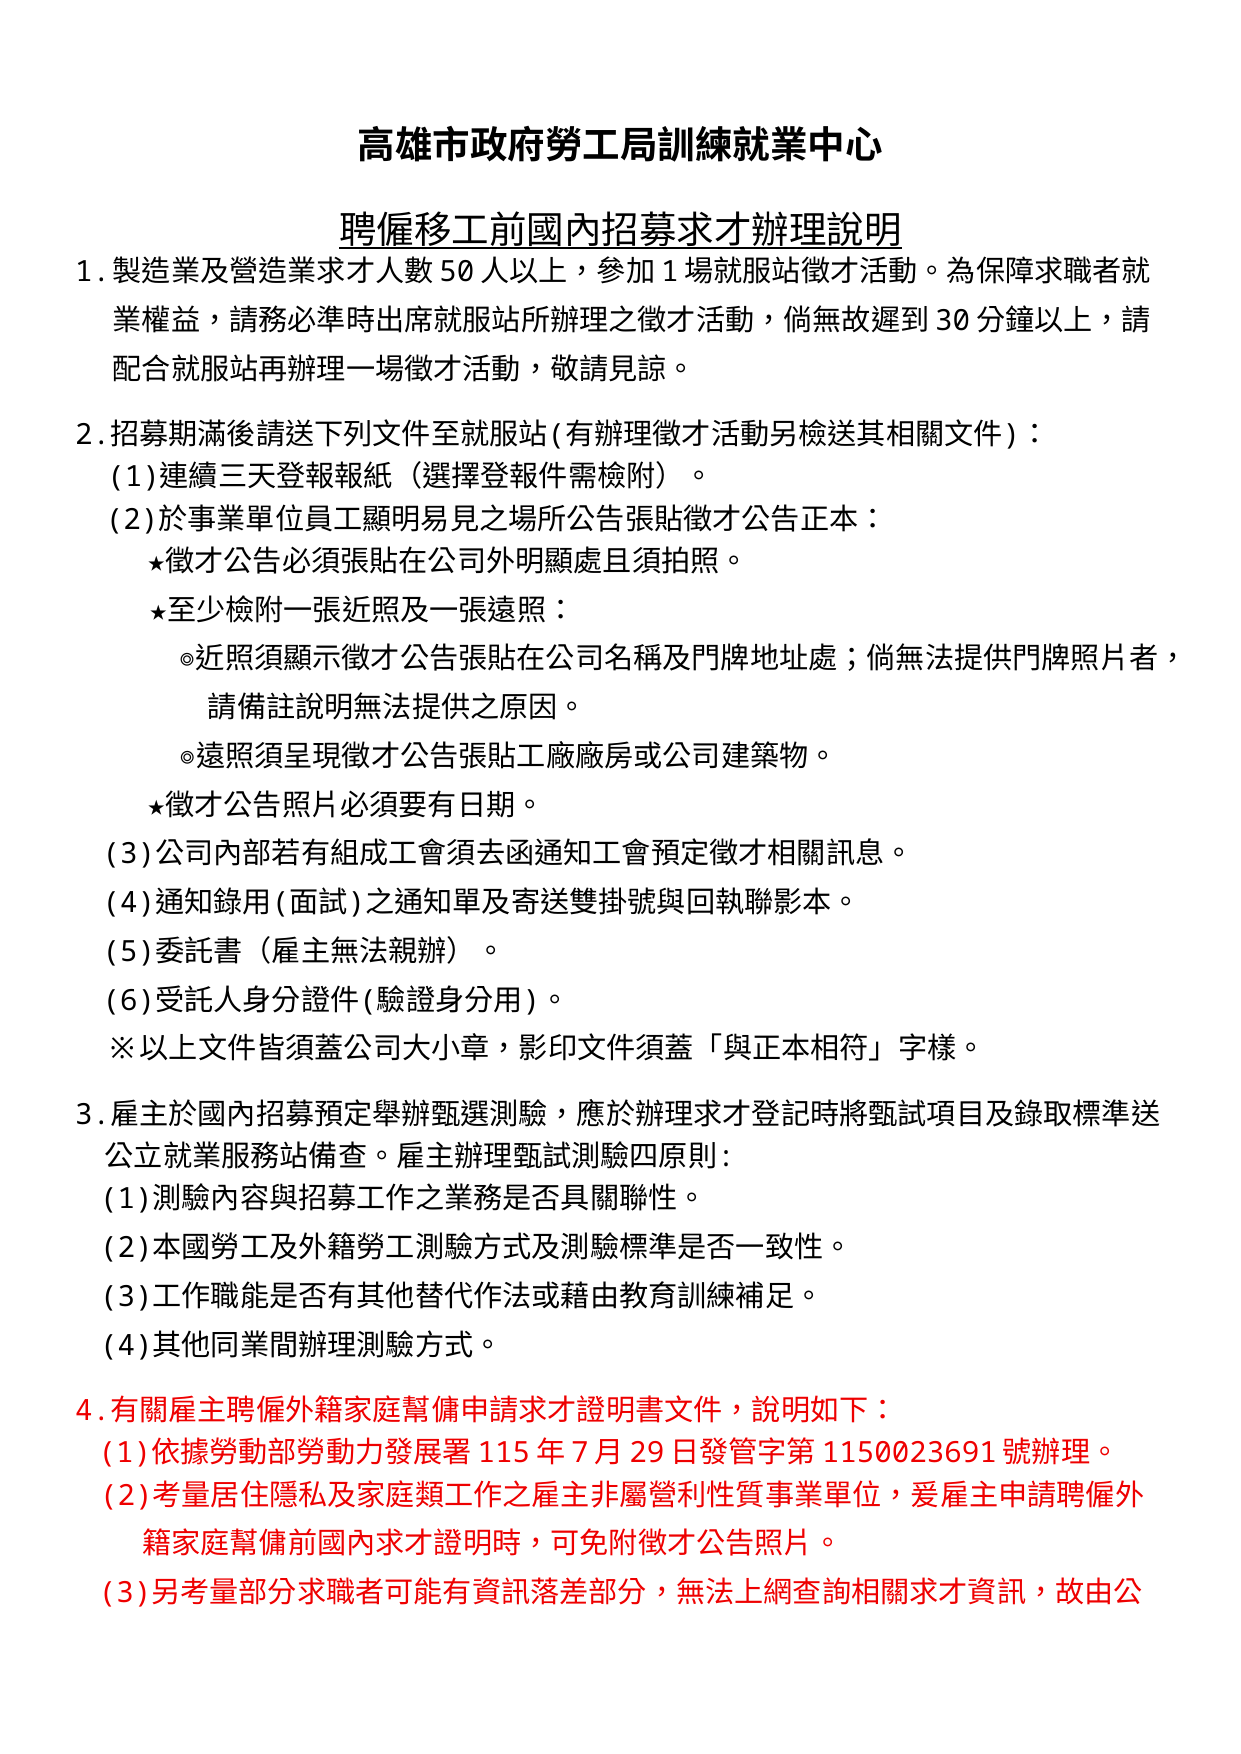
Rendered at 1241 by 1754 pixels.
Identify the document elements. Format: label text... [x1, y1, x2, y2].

text ※以上文件皆須蓋公司大小章，影印文件須蓋「與正本相符」字樣。 [89, 1025, 1165, 1067]
text 高雄市政府勞工局訓練就業中心 [75, 114, 1165, 169]
text (5)委託書（雇主無法親辦）。 [89, 927, 1165, 970]
text (1)測驗內容與招募工作之業務是否具關聯性。 [100, 1175, 1165, 1217]
text (2)考量居住隱私及家庭類工作之雇主非屬營利性質事業單位，爰雇主申請聘僱外籍家庭幫傭前國內求才證明時，可免附徴才公告照片。 [100, 1471, 1165, 1562]
text ◎遠照須呈現徵才公告張貼工廠廠房或公司建築物。 [178, 732, 1165, 775]
text 3.雇主於國內招募預定舉辦甄選測驗，應於辦理求才登記時將甄試項目及錄取標準送公立就業服務站備查。雇主辦理甄試測驗四原則: [75, 1090, 1165, 1175]
text (1)連續三天登報報紙（選擇登報件需檢附）。 [75, 453, 1165, 495]
list 製造業及營造業求才人數50人以上，參加1場就服站徵才活動。為保障求職者就業權益，請務必準時出席就服站所辦理之徵才活動，倘無故遲到30分鐘以上，請配合就服站再辦理一場徵才活動，敬請見諒。 [75, 248, 1165, 387]
text ◎近照須顯示徵才公告張貼在公司名稱及門牌地址處；倘無法提供門牌照片者，請備註說明無法提供之原因。 [178, 635, 1165, 726]
text ★至少檢附一張近照及一張遠照： [114, 586, 1165, 629]
text (2)本國勞工及外籍勞工測驗方式及測驗標準是否一致性。 [100, 1224, 1165, 1266]
text (1)依據勞動部勞動力發展署115年7月29日發管字第1150023691號辦理。 [75, 1429, 1165, 1471]
text 2.招募期滿後請送下列文件至就服站(有辦理徵才活動另檢送其相關文件)： [75, 410, 1165, 453]
text ★徵才公告照片必須要有日期。 [112, 781, 1165, 823]
text (3)工作職能是否有其他替代作法或藉由教育訓練補足。 [100, 1272, 1165, 1315]
text (3)公司內部若有組成工會須去函通知工會預定徵才相關訊息。 [89, 830, 1165, 872]
text (2)於事業單位員工顯明易見之場所公告張貼徵才公告正本： [75, 495, 1165, 538]
text 聘僱移工前國內招募求才辦理說明 [75, 185, 1165, 248]
text (4)通知錄用(面試)之通知單及寄送雙掛號與回執聯影本。 [89, 878, 1165, 921]
text (3)另考量部分求職者可能有資訊落差部分，無法上網查詢相關求才資訊，故由公 [98, 1569, 1165, 1611]
text (4)其他同業間辦理測驗方式。 [100, 1321, 1165, 1364]
text ★徵才公告必須張貼在公司外明顯處且須拍照。 [112, 538, 1165, 580]
text 4.有關雇主聘僱外籍家庭幫傭申請求才證明書文件，說明如下： [75, 1387, 1165, 1429]
text (6)受託人身分證件(驗證身分用)。 [89, 976, 1165, 1018]
